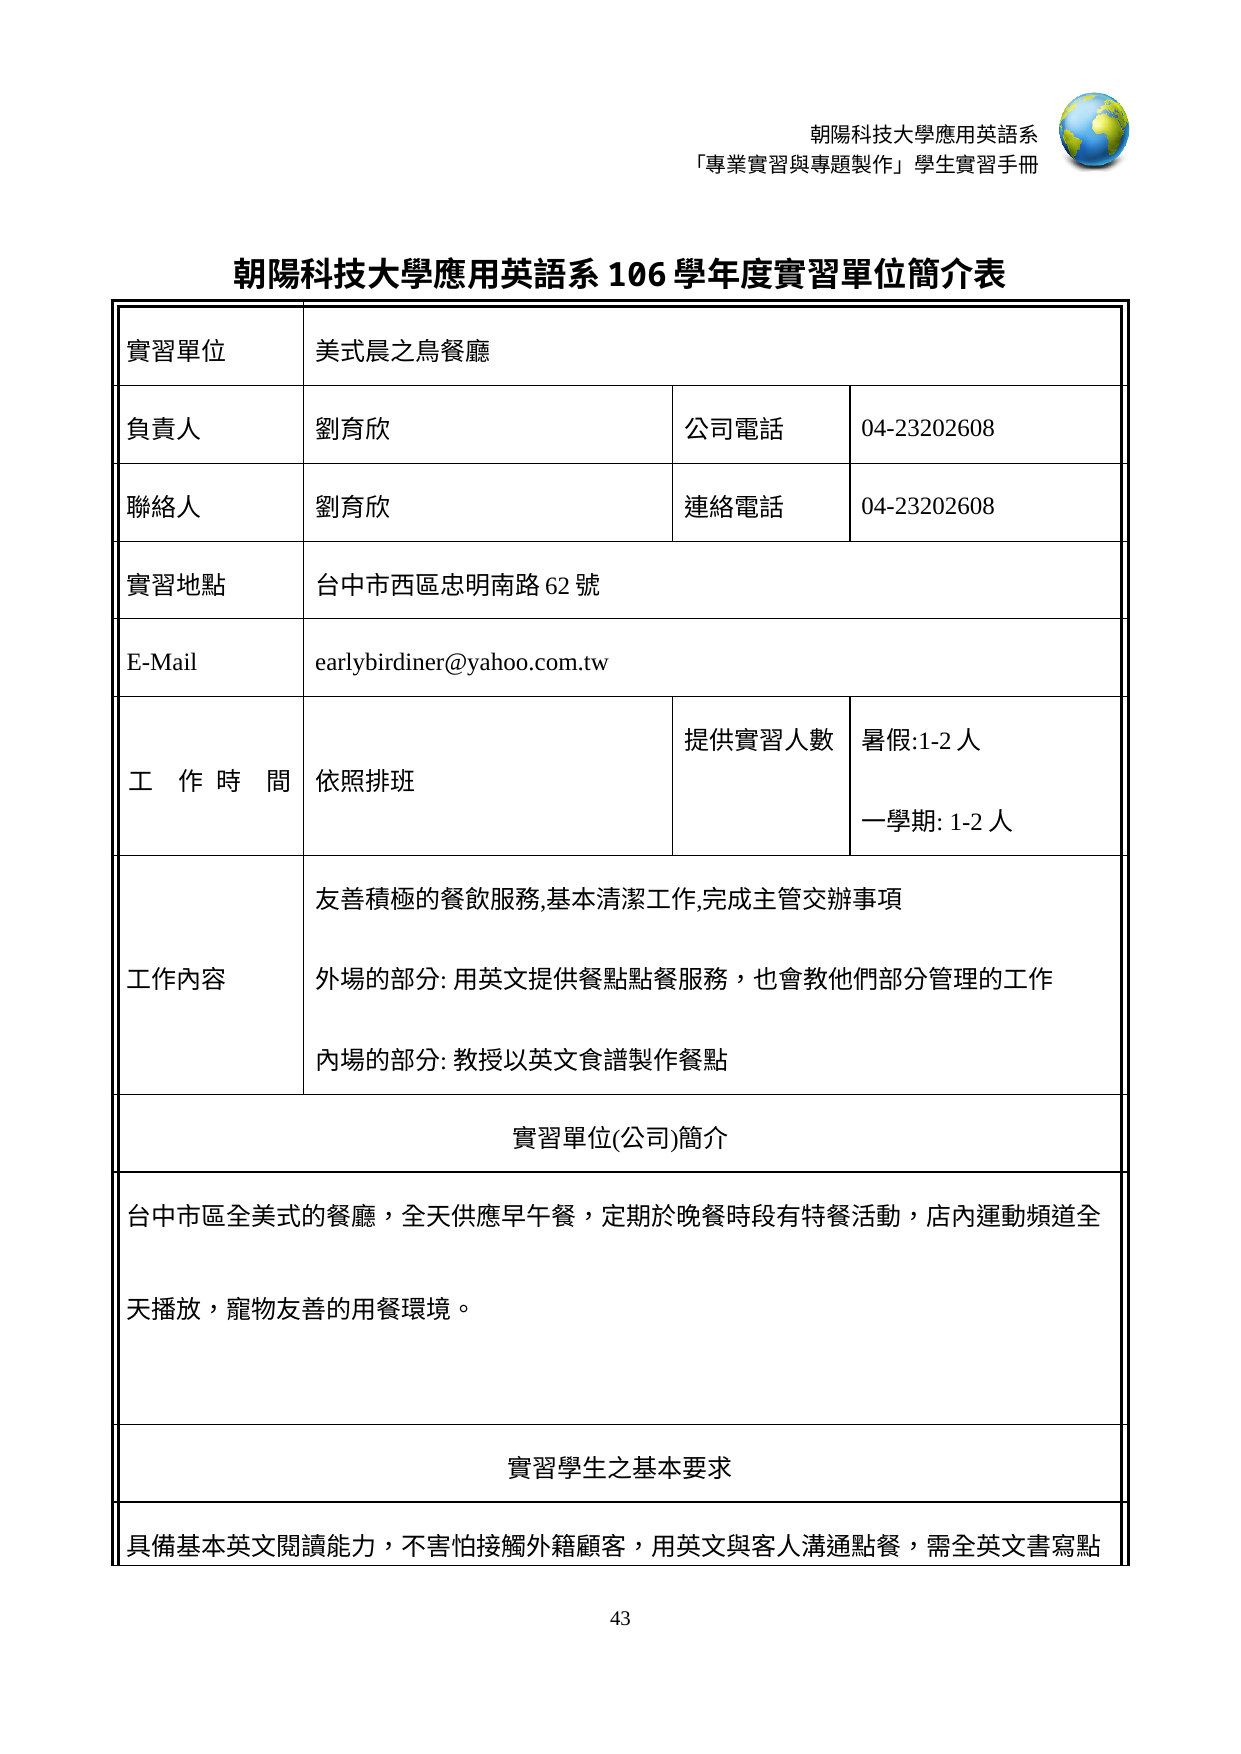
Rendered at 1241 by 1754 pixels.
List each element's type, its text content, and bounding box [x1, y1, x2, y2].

table_cell 聯絡人 [120, 464, 303, 541]
table_cell earlybirdiner@yahoo.com.tw [304, 619, 1120, 696]
table_cell 暑假:1-2人 一學期: 1-2人 [851, 697, 1120, 854]
table_cell 劉育欣 [304, 386, 672, 463]
table_cell 連絡電話 [673, 464, 849, 541]
table_cell 台中市區全美式的餐廳，全天供應早午餐，定期於晚餐時段有特餐活動，店內運動頻道全天播放，寵物友善的用餐環境。 [120, 1173, 1120, 1424]
table_cell 實習單位(公司)簡介 [120, 1095, 1120, 1171]
table_cell 04-23202608 [851, 386, 1120, 463]
table_cell 實習地點 [120, 542, 303, 618]
table_cell 實習學生之基本要求 [120, 1425, 1120, 1501]
text 朝陽科技大學應用英語系106學年度實習單位簡介表 [118, 230, 1122, 292]
table_cell 友善積極的餐飲服務,基本清潔工作,完成主管交辦事項 外場的部分: 用英文提供餐點點餐服務，也會教他們部分管理的工作 內場的部分: 教授以英文食譜製作餐點 [304, 856, 1120, 1094]
table_header 美式晨之鳥餐廳 [304, 302, 1125, 385]
table_cell 提供實習人數 [673, 697, 849, 854]
table_cell 04-23202608 [851, 464, 1120, 541]
table_cell 工作內容 [120, 856, 303, 1094]
table_cell 台中市西區忠明南路62號 [304, 542, 1120, 618]
table_header 實習單位 [115, 302, 303, 385]
table_cell 負責人 [120, 386, 303, 463]
table_cell 劉育欣 [304, 464, 672, 541]
table_cell 依照排班 [304, 697, 672, 854]
table_cell 具備基本英文閱讀能力，不害怕接觸外籍顧客，用英文與客人溝通點餐，需全英文書寫點 [120, 1503, 1120, 1565]
table_cell 公司電話 [673, 386, 849, 463]
table_cell E-Mail [120, 619, 303, 696]
table_cell 工 作 時 間 [120, 697, 303, 854]
